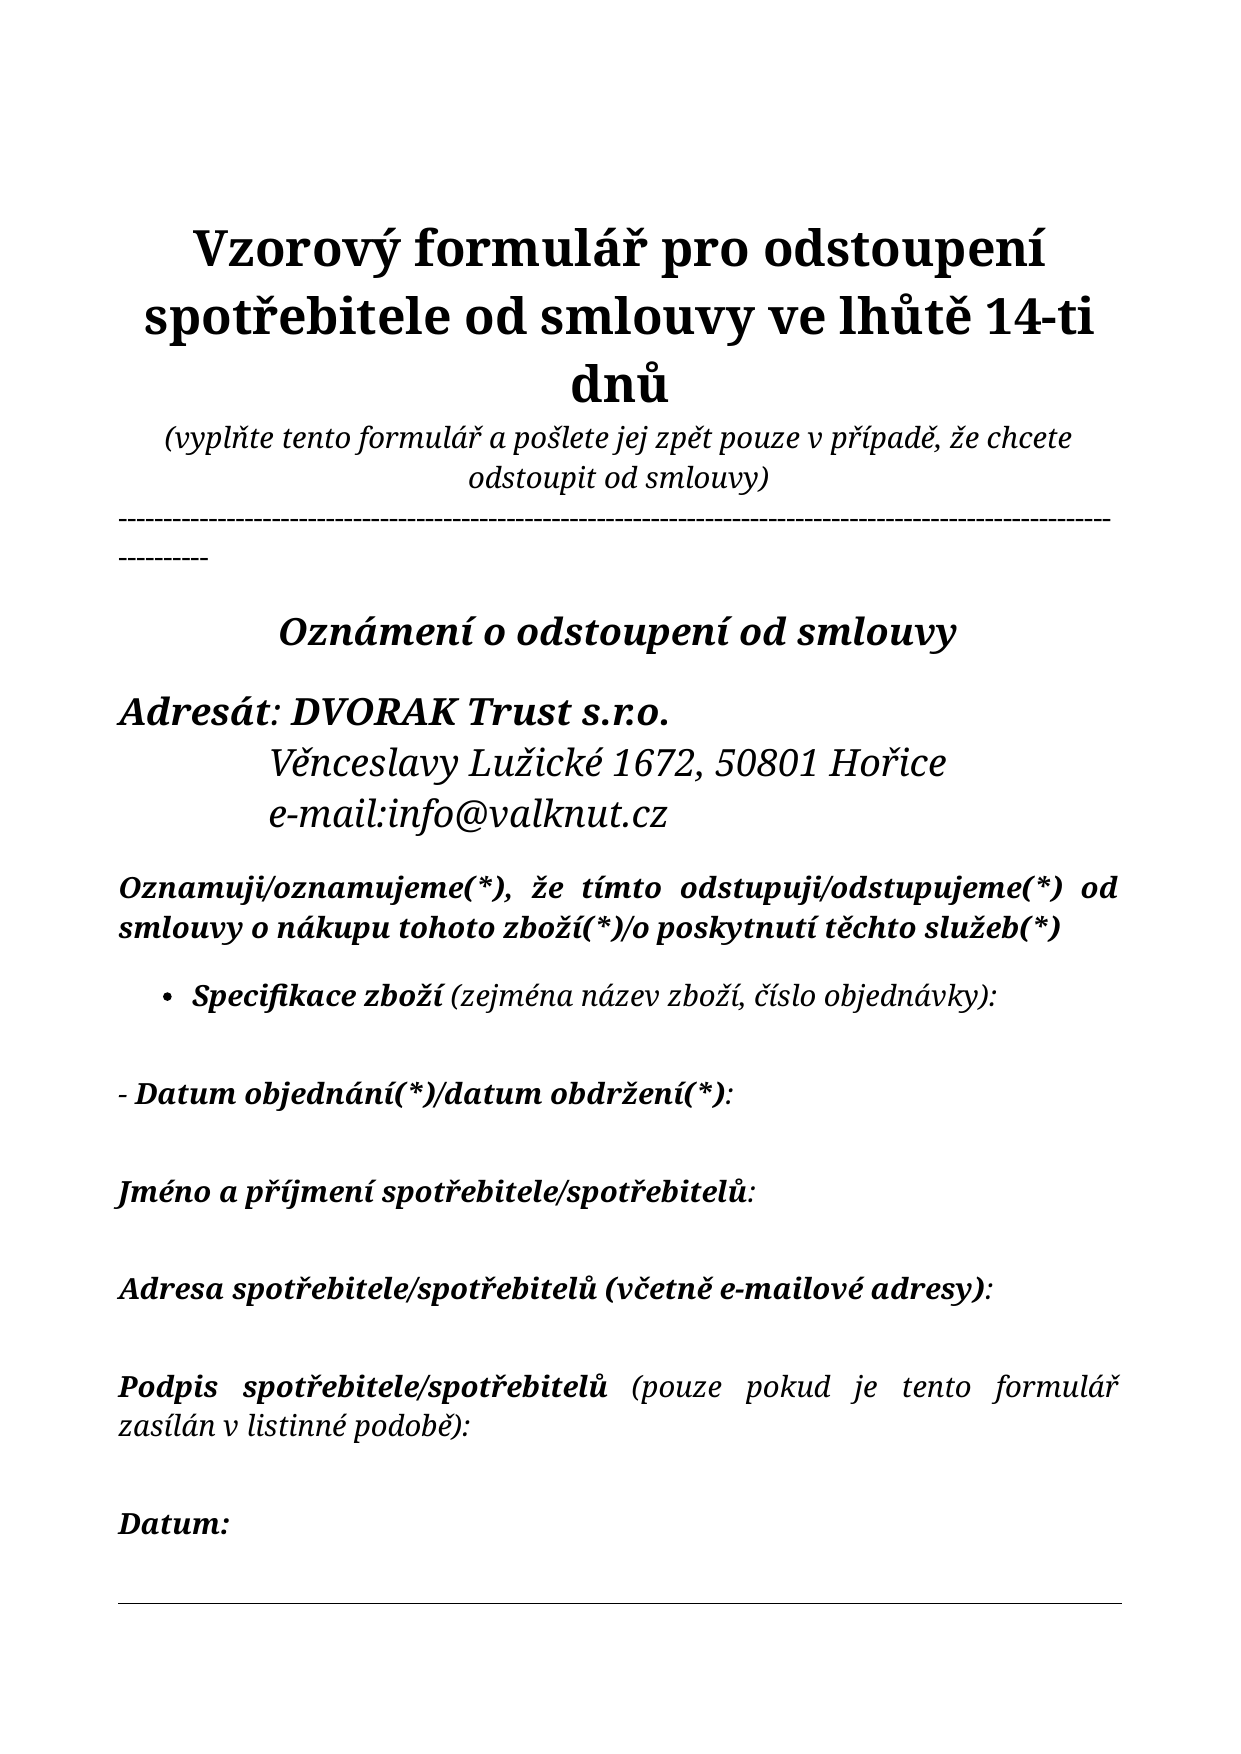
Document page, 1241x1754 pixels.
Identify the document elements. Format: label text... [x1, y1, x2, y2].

text Oznamuji/oznamujeme(*), že tímto odstupuji/odstupujeme(*) od smlouvy o nákupu tohoto zboží(*)/o poskytnutí těchto služeb(*) [118, 867, 1122, 947]
text ------------------------------------------------------------------------------------------------------------------------ [118, 497, 1122, 576]
text Jméno a příjmení spotřebitele/spotřebitelů: [118, 1171, 1122, 1211]
text e-mail:info@valknut.cz [193, 787, 1122, 838]
text Datum: [118, 1503, 1122, 1543]
text Adresát: DVORAK Trust s.r.o. [118, 685, 1122, 736]
text Podpis spotřebitele/spotřebitelů (pouze pokud je tento formulář zasílán v listinné podobě): [118, 1366, 1122, 1445]
text Oznámení o odstoupení od smlouvy [118, 605, 1122, 656]
text (vyplňte tento formulář a pošlete jej zpět pouze v případě, že chcete odstoupit od smlouvy) [118, 417, 1122, 497]
text - Datum objednání(*)/datum obdržení(*): [118, 1073, 1122, 1113]
text Adresa spotřebitele/spotřebitelů (včetně e-mailové adresy): [118, 1268, 1122, 1308]
list Specifikace zboží (zejména název zboží, číslo objednávky): [162, 976, 1122, 1015]
text Věnceslavy Lužické 1672, 50801 Hořice [193, 736, 1122, 787]
text Vzorový formulář pro odstoupení spotřebitele od smlouvy ve lhůtě 14-ti dnů [118, 213, 1122, 417]
